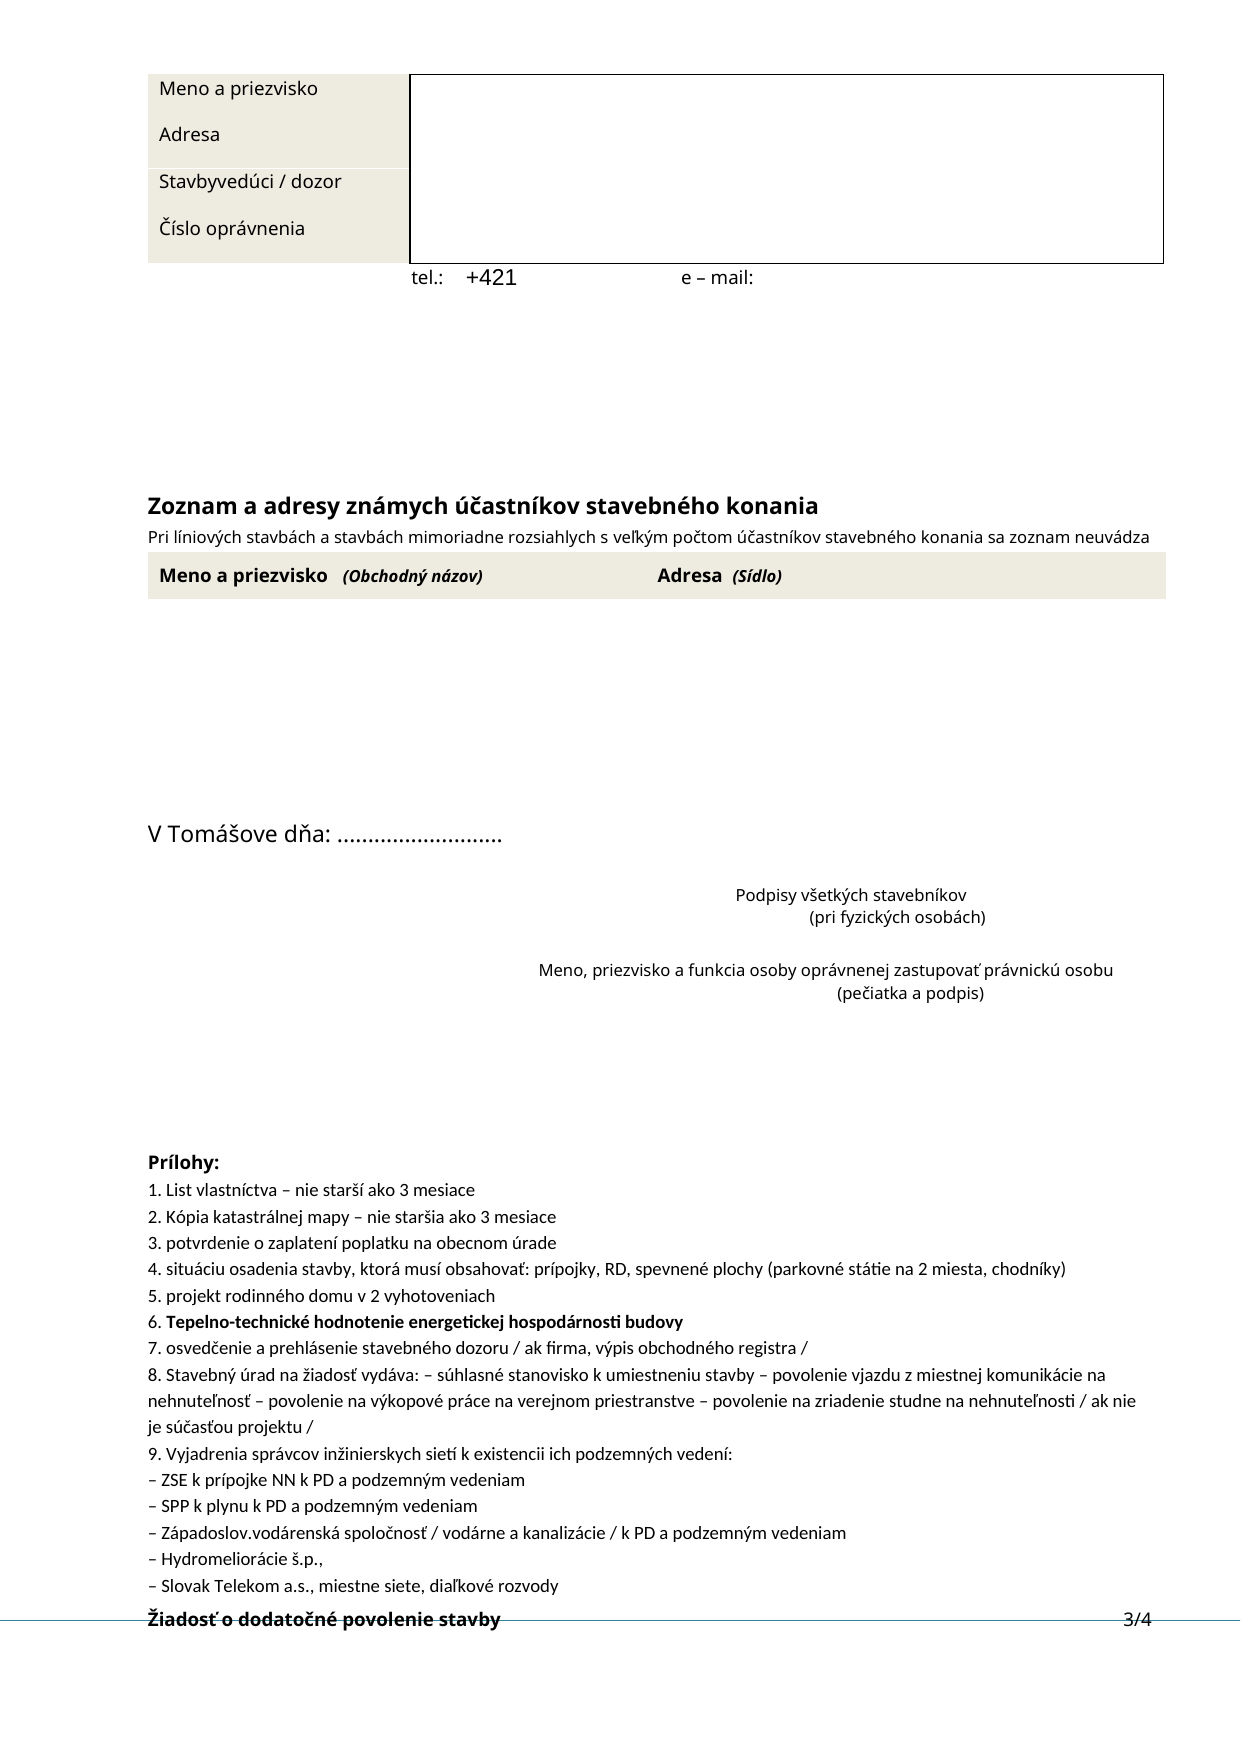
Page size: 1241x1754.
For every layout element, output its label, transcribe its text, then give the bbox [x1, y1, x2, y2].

table_cell +421 [454, 264, 661, 310]
text 5. projekt rodinného domu v 2 vyhotoveniach [148, 1284, 1152, 1307]
table_cell tel.: [148, 263, 454, 310]
table_cell Číslo oprávnenia [148, 216, 409, 263]
text – ZSE k prípojke NN k PD a podzemným vedeniam [148, 1468, 1152, 1491]
table_cell [411, 169, 1163, 216]
table_cell [148, 705, 646, 731]
table_cell [148, 678, 646, 705]
table_cell [148, 731, 646, 757]
text Zoznam a adresy známych účastníkov stavebného konania [148, 490, 1152, 521]
table_header [411, 75, 1163, 121]
text – SPP k plynu k PD a podzemným vedeniam [148, 1495, 1152, 1518]
text Prílohy: [148, 1149, 1152, 1175]
table_cell [148, 652, 646, 678]
text Pri líniových stavbách a stavbách mimoriadne rozsiahlych s veľkým počtom účastníkov stavebného konania sa zoznam neuvádza [148, 526, 1152, 549]
text – Slovak Telekom a.s., miestne siete, diaľkové rozvody [148, 1574, 1152, 1597]
table_cell [148, 928, 1163, 957]
text V Tomášove dňa: ........................... [148, 818, 1152, 849]
table_cell Podpisy všetkých stavebníkov (pri fyzických osobách) [148, 883, 1163, 928]
table_header Meno a priezvisko (Obchodný názov) [148, 74, 409, 121]
table_header [148, 854, 1163, 883]
text 4. situáciu osadenia stavby, ktorá musí obsahovať: prípojky, RD, spevnené plochy (parkovné státie na 2 miesta, chodníky) [148, 1257, 1152, 1280]
table_cell [646, 626, 1166, 652]
text 8. Stavebný úrad na žiadosť vydáva: – súhlasné stanovisko k umiestneniu stavby – povolenie vjazdu z miestnej komunikácie na nehnuteľnosť – povolenie na výkopové práce na verejnom priestranstve – povolenie na zriadenie studne na nehnuteľnosti / ak nie je súčasťou projektu / [148, 1363, 1152, 1438]
text 7. osvedčenie a prehlásenie stavebného dozoru / ak firma, výpis obchodného registra / [148, 1337, 1152, 1359]
text 1. List vlastníctva – nie starší ako 3 mesiace [148, 1178, 1152, 1201]
table_cell Stavbyvedúci / dozor [148, 169, 409, 216]
table_cell [646, 652, 1166, 678]
text 9. Vyjadrenia správcov inžinierskych sietí k existencii ich podzemných vedení: [148, 1442, 1152, 1465]
text – Hydromeliorácie š.p., [148, 1547, 1152, 1570]
table_cell [411, 121, 1163, 168]
table_cell [764, 264, 1163, 310]
table_cell [646, 599, 1166, 626]
table_cell [148, 626, 646, 652]
table_cell [646, 705, 1166, 731]
text 3. potvrdenie o zaplatení poplatku na obecnom úrade [148, 1231, 1152, 1254]
table_cell e – mail: [661, 264, 764, 310]
table_cell [646, 731, 1166, 757]
table_cell Meno, priezvisko a funkcia osoby oprávnenej zastupovať právnickú osobu (pečiatka a podpis) [148, 957, 1163, 1005]
table_cell Adresa (Sídlo) [148, 121, 409, 168]
table_header Adresa (Sídlo) [646, 552, 1166, 599]
table_cell [646, 678, 1166, 705]
text 2. Kópia katastrálnej mapy – nie staršia ako 3 mesiace [148, 1205, 1152, 1228]
text 6. Tepelno-technické hodnotenie energetickej hospodárnosti budovy [148, 1310, 1152, 1333]
table_cell [411, 216, 1163, 263]
text – Západoslov.vodárenská spoločnosť / vodárne a kanalizácie / k PD a podzemným vedeniam [148, 1521, 1152, 1544]
table_cell [148, 599, 646, 626]
table_header Meno a priezvisko (Obchodný názov) [148, 552, 646, 599]
